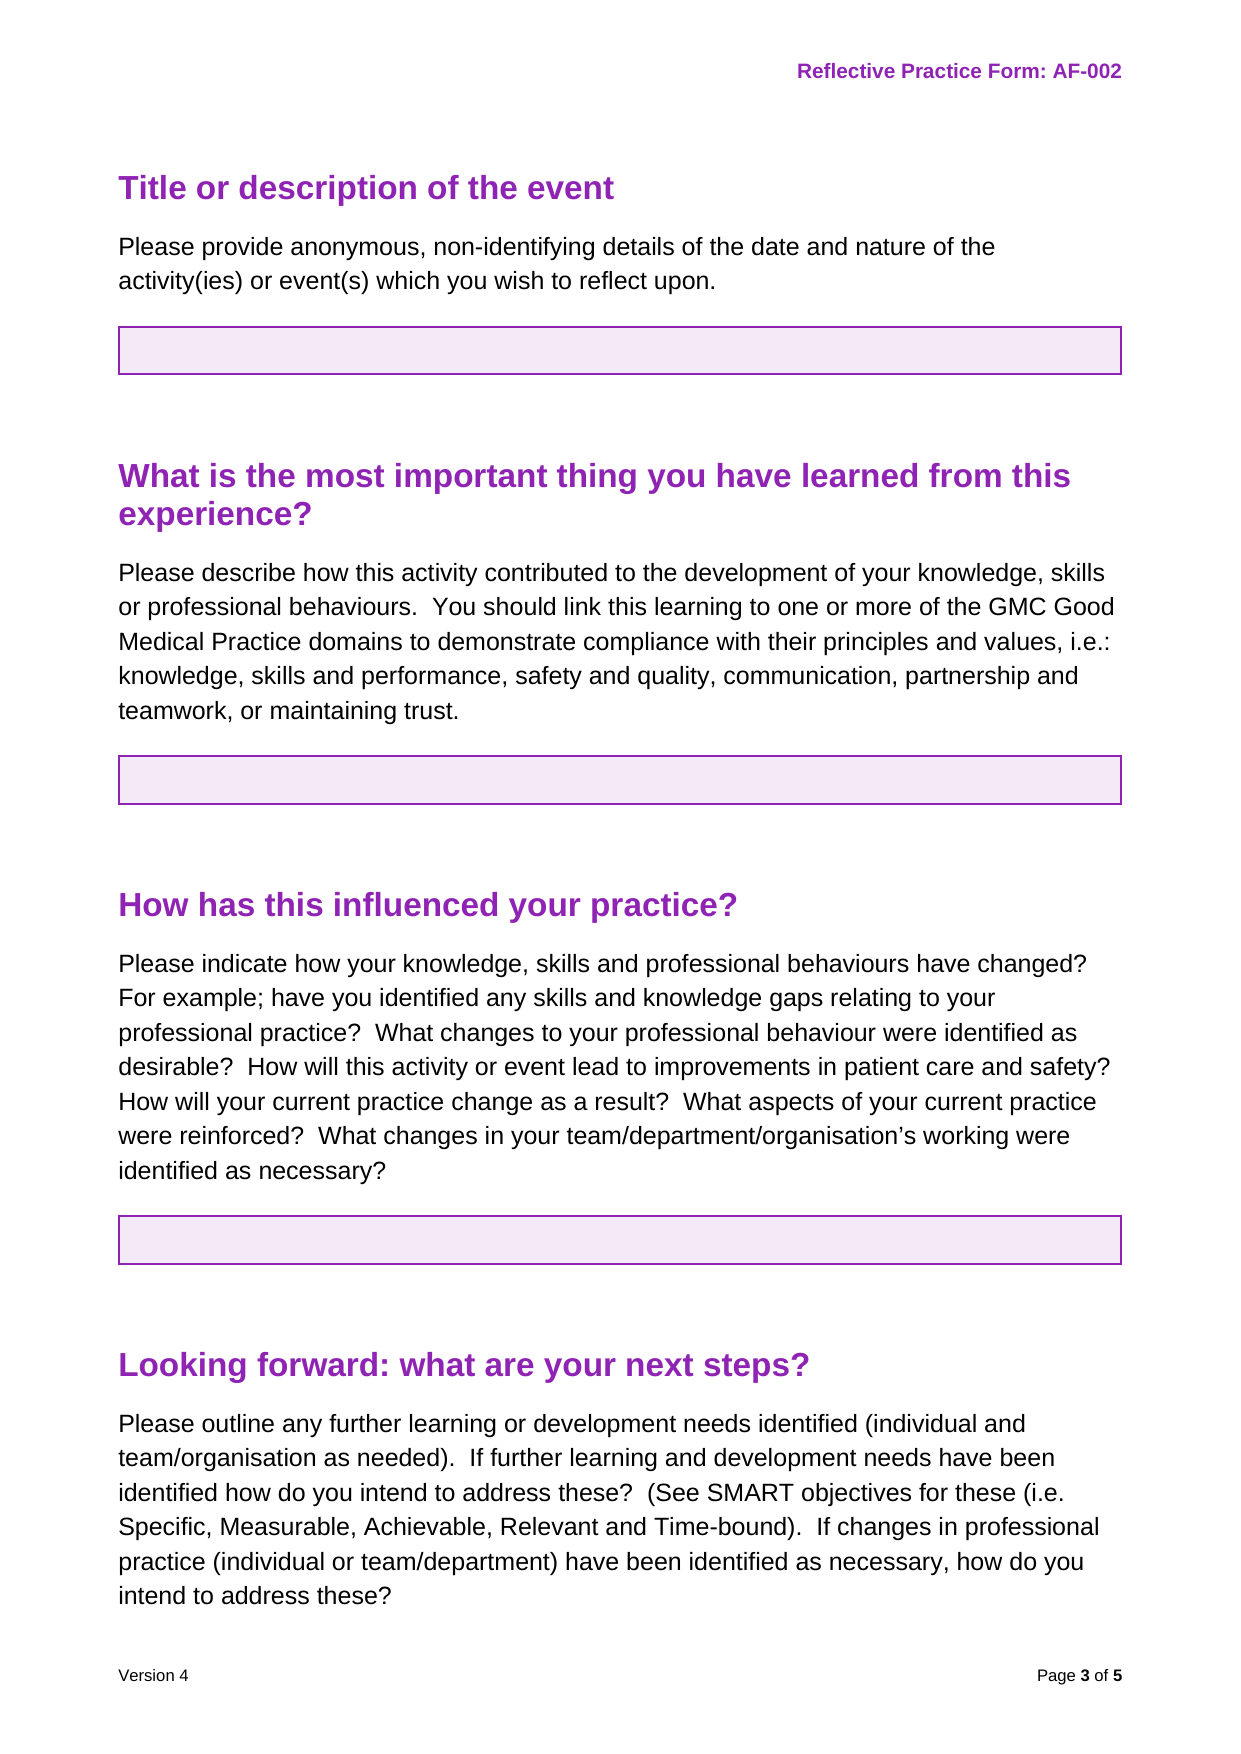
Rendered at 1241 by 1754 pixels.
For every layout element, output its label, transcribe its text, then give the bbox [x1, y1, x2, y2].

text Please indicate how your knowledge, skills and professional behaviours have changed? For example; have you identified any skills and knowledge gaps relating to your professional practice? What changes to your professional behaviour were identified as desirable? How will this activity or event lead to improvements in patient care and safety? How will your current practice change as a result? What aspects of your current practice were reinforced? What changes in your team/department/organisation’s working were identified as necessary? [118, 949, 1122, 1184]
text Please provide anonymous, non-identifying details of the date and nature of the activity(ies) or event(s) which you wish to reflect upon. [118, 232, 1122, 295]
subtitle Looking forward: what are your next steps? [118, 1346, 1122, 1384]
subtitle How has this influenced your practice? [118, 885, 1122, 924]
subtitle Title or description of the event [118, 168, 1122, 207]
text Please describe how this activity contributed to the development of your knowledge, skills or professional behaviours. You should link this learning to one or more of the GMC Good Medical Practice domains to demonstrate compliance with their principles and values, i.e.: knowledge, skills and performance, safety and quality, communication, partnership and teamwork, or maintaining trust. [118, 558, 1122, 724]
subtitle What is the most important thing you have learned from this experience? [118, 456, 1122, 533]
text Please outline any further learning or development needs identified (individual and team/organisation as needed). If further learning and development needs have been identified how do you intend to address these? (See SMART objectives for these (i.e. Specific, Measurable, Achievable, Relevant and Time-bound). If changes in professional practice (individual or team/department) have been identified as necessary, how do you intend to address these? [118, 1409, 1122, 1610]
